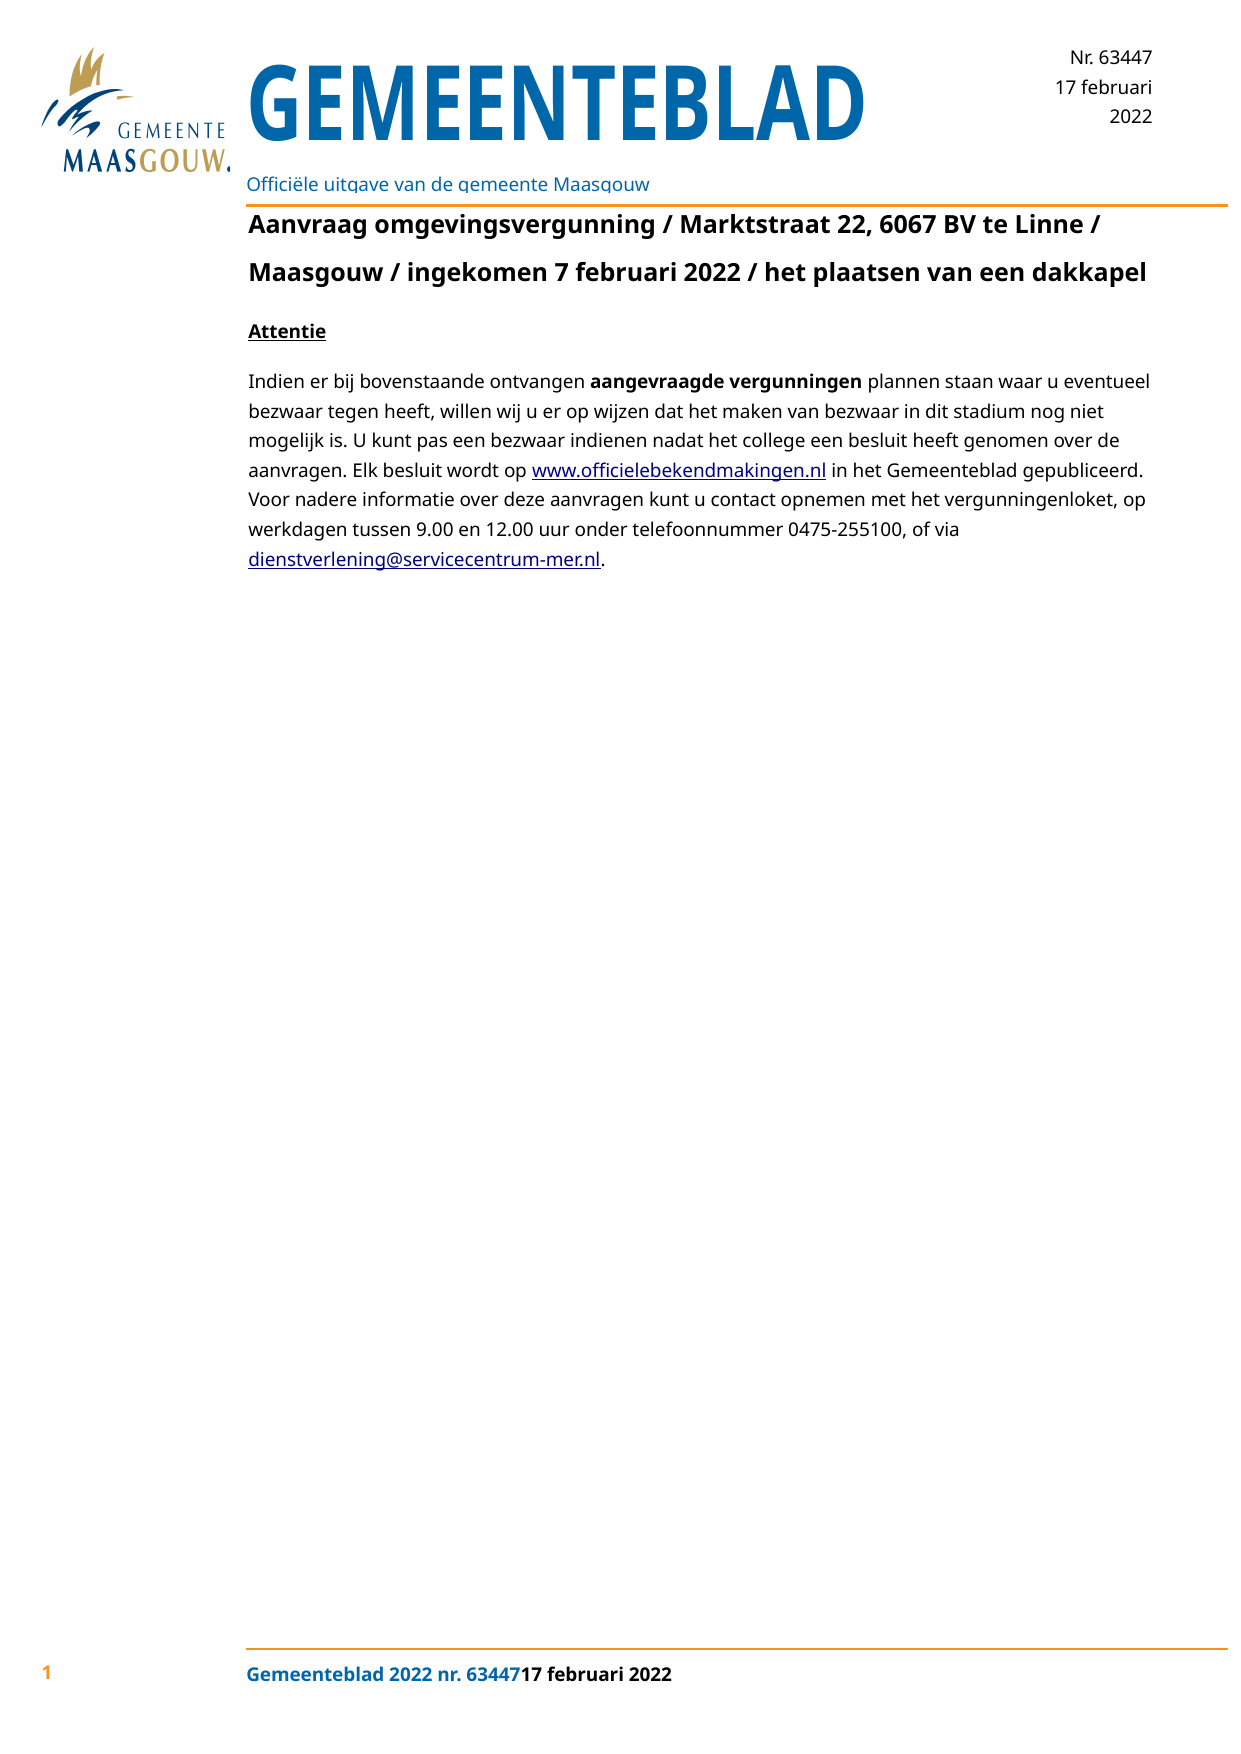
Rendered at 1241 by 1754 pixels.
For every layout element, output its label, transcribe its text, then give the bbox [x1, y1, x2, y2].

text Attentie [248, 318, 1152, 344]
text Aanvraag omgevingsvergunning / Marktstraat 22, 6067 BV te Linne / Maasgouw / ingekomen 7 februari 2022 / het plaatsen van een dakkapel [248, 207, 1152, 288]
text Indien er bij bovenstaande ontvangen aangevraagde vergunningen plannen staan waar u eventueel bezwaar tegen heeft, willen wij u er op wijzen dat het maken van bezwaar in dit stadium nog niet mogelijk is. U kunt pas een bezwaar indienen nadat het college een besluit heeft genomen over de aanvragen. Elk besluit wordt op www.officielebekendmakingen.nl in het Gemeenteblad gepubliceerd. Voor nadere informatie over deze aanvragen kunt u contact opnemen met het vergunningenloket, op werkdagen tussen 9.00 en 12.00 uur onder telefoonnummer 0475-255100, of via dienstverlening@servicecentrum-mer.nl. [248, 368, 1152, 572]
picture [41, 47, 231, 172]
